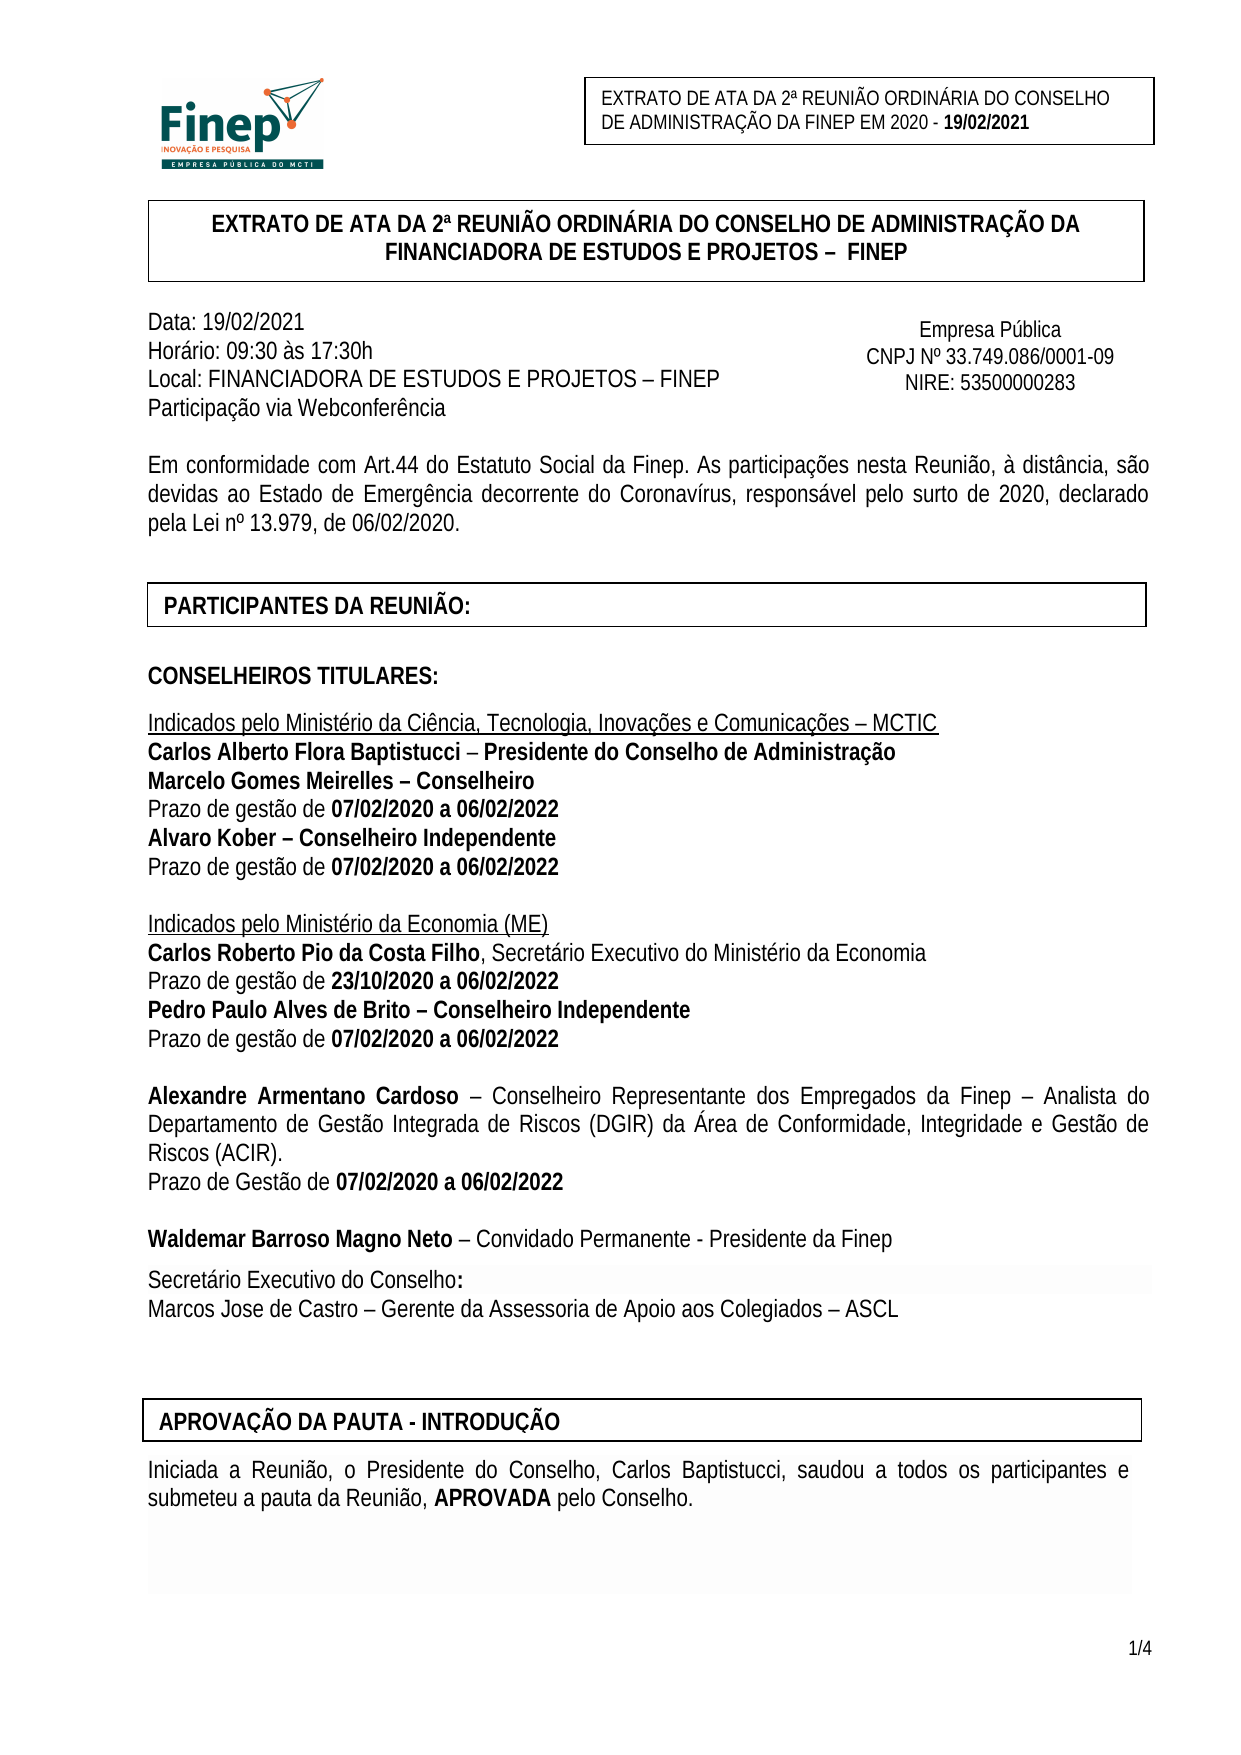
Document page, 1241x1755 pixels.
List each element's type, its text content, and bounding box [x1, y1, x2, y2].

text [1141, 336, 1206, 364]
text Data: 19/02/2021 [148, 307, 1152, 415]
text Prazo de gestão de 07/02/2020 a 06/02/2022 [148, 1023, 1152, 1052]
text CONSELHEIROS TITULARES: [148, 661, 1152, 689]
text Alexandre Armentano Cardoso – Conselheiro Representante dos Empregados da Finep – Analista do Departamento de Gestão Integrada de Riscos (DGIR) da Área de Conformidade, Integridade e Gestão de Riscos (ACIR). [148, 1081, 1152, 1167]
text Marcelo Gomes Meirelles – Conselheiro [148, 766, 1152, 794]
text Iniciada a Reunião, o Presidente do Conselho, Carlos Baptistucci, saudou a todos os participantes e submeteu a pauta da Reunião, APROVADA pelo Conselho. [148, 1455, 1132, 1512]
text Marcos Jose de Castro – Gerente da Assessoria de Apoio aos Colegiados – ASCL [148, 1294, 1162, 1322]
text Local: FINANCIADORA DE ESTUDOS E PROJETOS – FINEP [148, 364, 839, 393]
text Indicados pelo Ministério da Economia (ME) [148, 909, 1162, 938]
text Waldemar Barroso Magno Neto – Convidado Permanente - Presidente da Finep [148, 1224, 1152, 1253]
text Secretário Executivo do Conselho: [148, 1265, 1152, 1294]
text Empresa Pública [854, 316, 1126, 343]
text Indicados pelo Ministério da Ciência, Tecnologia, Inovações e Comunicações – MCTIC [148, 708, 1152, 737]
text [1141, 364, 1206, 393]
text APROVAÇÃO DA PAUTA - INTRODUÇÃO [159, 1407, 1126, 1433]
text Participação via Webconferência [148, 393, 1206, 422]
text Pedro Paulo Alves de Brito – Conselheiro Independente [148, 995, 1152, 1023]
text Prazo de gestão de 07/02/2020 a 06/02/2022 [148, 852, 1152, 880]
text Horário: 09:30 às 17:30h [148, 336, 839, 364]
text Carlos Alberto Flora Baptistucci – Presidente do Conselho de Administração [148, 737, 1152, 766]
text CNPJ Nº 33.749.086/0001-09 [854, 343, 1126, 369]
text Em conformidade com Art.44 do Estatuto Social da Finep. As participações nesta Reunião, à distância, são devidas ao Estado de Emergência decorrente do Coronavírus, responsável pelo surto de 2020, declarado pela Lei nº 13.979, de 06/02/2020. [148, 450, 1152, 536]
text EXTRATO DE ATA DA 2ª REUNIÃO ORDINÁRIA DO CONSELHO DE ADMINISTRAÇÃO DA FINANCIADORA DE ESTUDOS E PROJETOS – FINEP [164, 209, 1128, 266]
text Prazo de Gestão de 07/02/2020 a 06/02/2022 [148, 1167, 1152, 1195]
text Prazo de gestão de 23/10/2020 a 06/02/2022 [148, 966, 1152, 995]
text NIRE: 53500000283 [854, 369, 1126, 395]
text Prazo de gestão de 07/02/2020 a 06/02/2022 [148, 794, 1152, 823]
text Carlos Roberto Pio da Costa Filho, Secretário Executivo do Ministério da Economia [148, 938, 1152, 966]
text Alvaro Kober – Conselheiro Independente [148, 823, 1152, 852]
text PARTICIPANTES DA REUNIÃO: [163, 591, 1130, 618]
